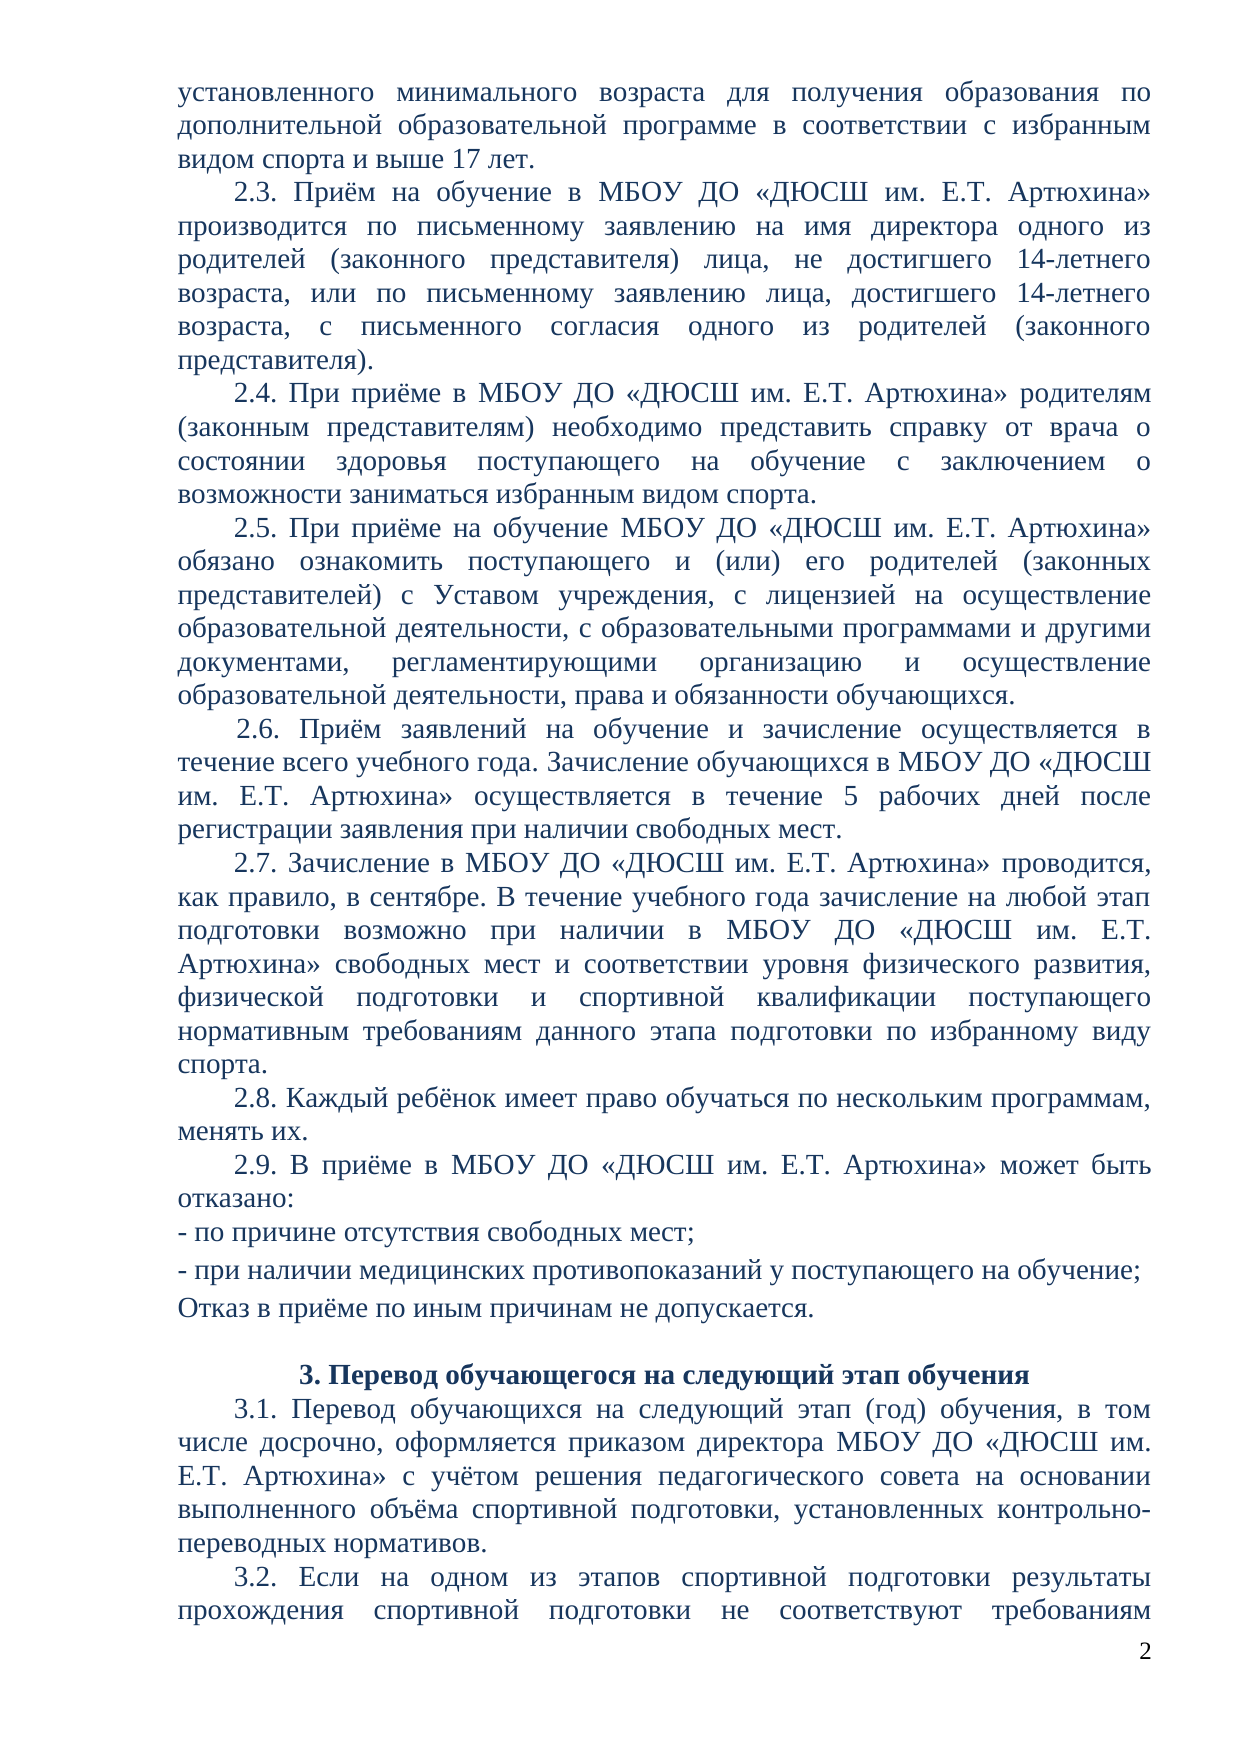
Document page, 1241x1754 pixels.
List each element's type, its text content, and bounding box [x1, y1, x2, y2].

text - при наличии медицинских противопоказаний у поступающего на обучение; [177, 1252, 1152, 1286]
text 3. Перевод обучающегося на следующий этап обучения [177, 1357, 1152, 1391]
text 2.9. В приёме в МБОУ ДО «ДЮСШ им. Е.Т. Артюхина» может быть отказано: [177, 1147, 1152, 1214]
text 3.1. Перевод обучающихся на следующий этап (год) обучения, в том числе досрочно, оформляется приказом директора МБОУ ДО «ДЮСШ им. Е.Т. Артюхина» с учётом решения педагогического совета на основании выполненного объёма спортивной подготовки, установленных контрольно-переводных нормативов. [177, 1391, 1152, 1559]
text 2.4. При приёме в МБОУ ДО «ДЮСШ им. Е.Т. Артюхина» родителям (законным представителям) необходимо представить справку от врача о состоянии здоровья поступающего на обучение с заключением о возможности заниматься избранным видом спорта. [177, 376, 1152, 510]
text 3.2. Если на одном из этапов спортивной подготовки результаты прохождения спортивной подготовки не соответствуют требованиям [177, 1559, 1152, 1626]
text Отказ в приёме по иным причинам не допускается. [177, 1290, 1152, 1324]
text 2.7. Зачисление в МБОУ ДО «ДЮСШ им. Е.Т. Артюхина» проводится, как правило, в сентябре. В течение учебного года зачисление на любой этап подготовки возможно при наличии в МБОУ ДО «ДЮСШ им. Е.Т. Артюхина» свободных мест и соответствии уровня физического развития, физической подготовки и спортивной квалификации поступающего нормативным требованиям данного этапа подготовки по избранному виду спорта. [177, 845, 1152, 1080]
text 2.3. Приём на обучение в МБОУ ДО «ДЮСШ им. Е.Т. Артюхина» производится по письменному заявлению на имя директора одного из родителей (законного представителя) лица, не достигшего 14-летнего возраста, или по письменному заявлению лица, достигшего 14-летнего возраста, с письменного согласия одного из родителей (законного представителя). [177, 174, 1152, 376]
text 2.8. Каждый ребёнок имеет право обучаться по нескольким программам, менять их. [177, 1080, 1152, 1147]
text установленного минимального возраста для получения образования по дополнительной образовательной программе в соответствии с избранным видом спорта и выше 17 лет. [177, 74, 1152, 174]
text 2.6. Приём заявлений на обучение и зачисление осуществляется в течение всего учебного года. Зачисление обучающихся в МБОУ ДО «ДЮСШ им. Е.Т. Артюхина» осуществляется в течение 5 рабочих дней после регистрации заявления при наличии свободных мест. [177, 711, 1152, 845]
text - по причине отсутствия свободных мест; [177, 1214, 1152, 1248]
text 2.5. При приёме на обучение МБОУ ДО «ДЮСШ им. Е.Т. Артюхина» обязано ознакомить поступающего и (или) его родителей (законных представителей) с Уставом учреждения, с лицензией на осуществление образовательной деятельности, с образовательными программами и другими документами, регламентирующими организацию и осуществление образовательной деятельности, права и обязанности обучающихся. [177, 510, 1152, 711]
